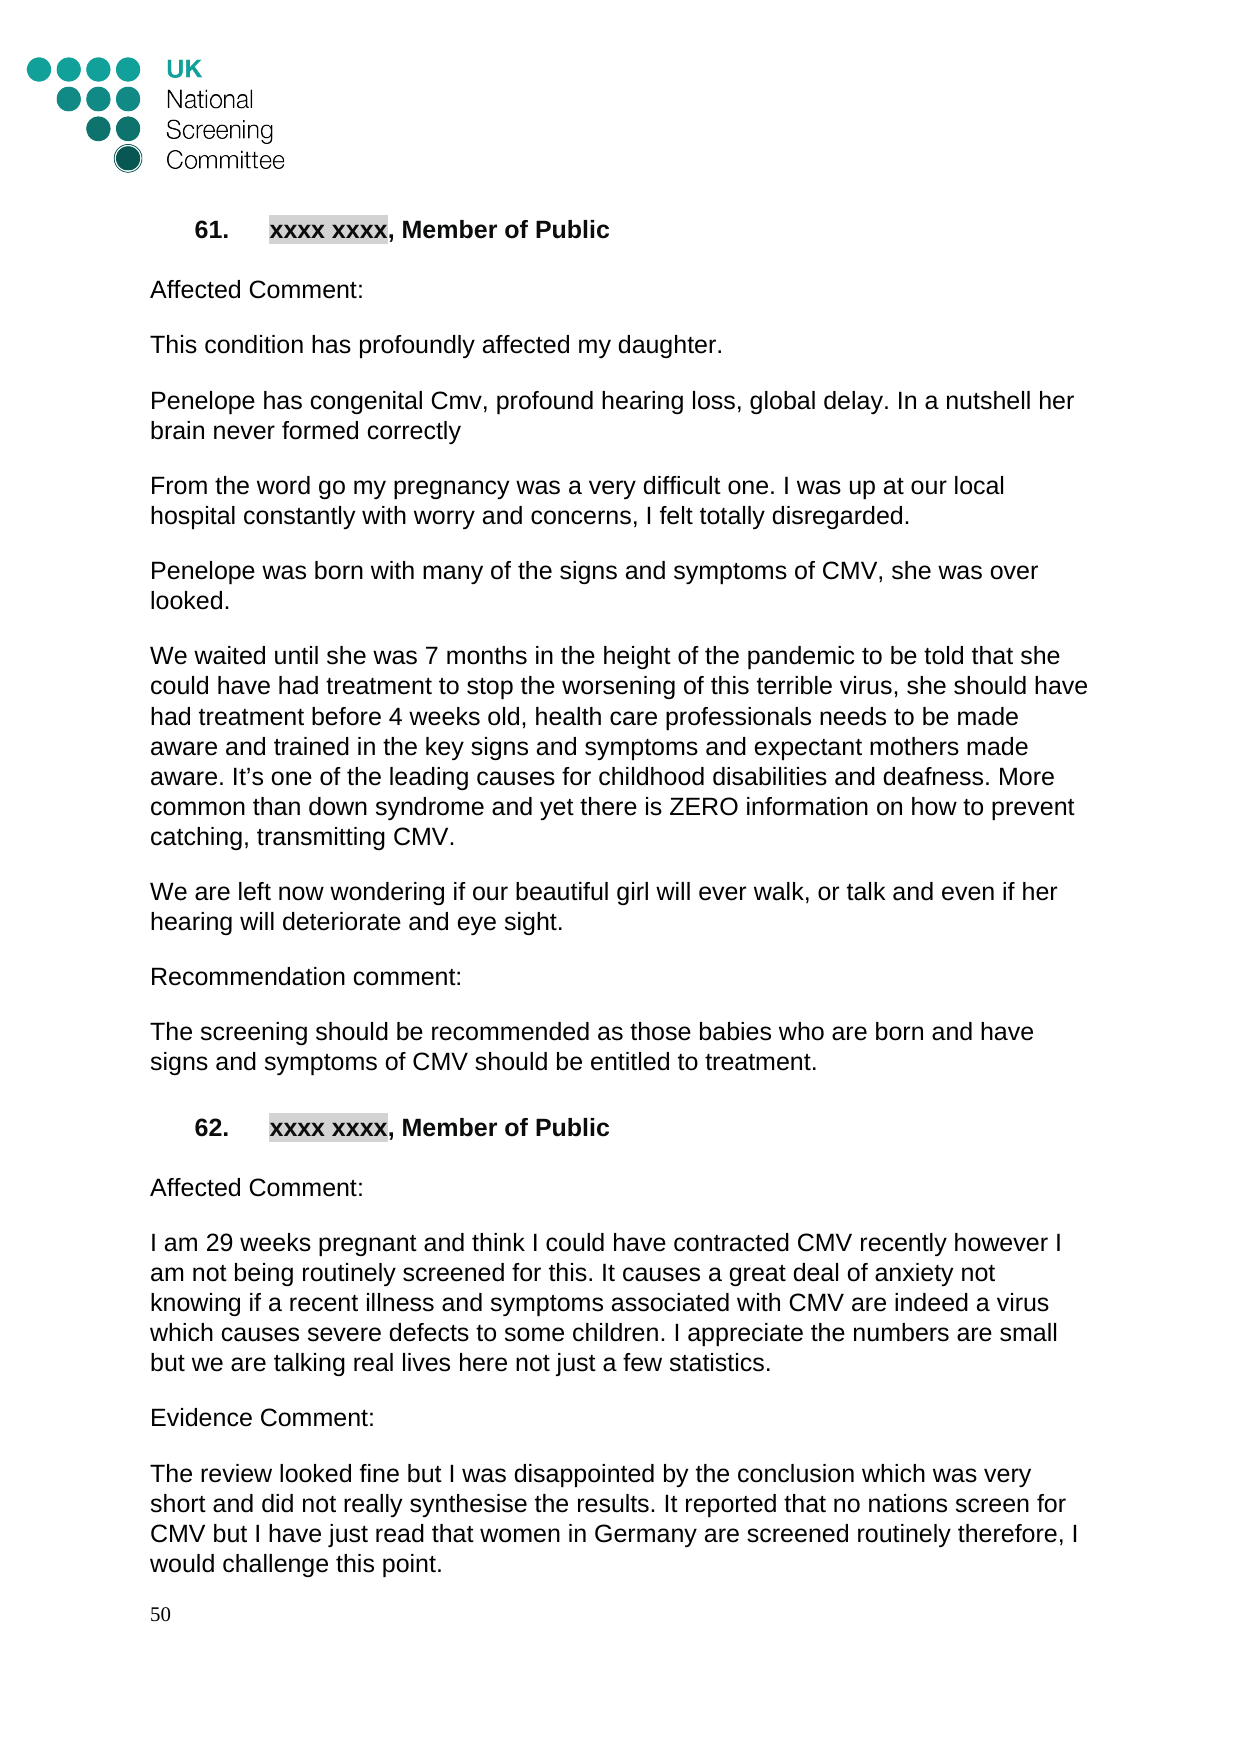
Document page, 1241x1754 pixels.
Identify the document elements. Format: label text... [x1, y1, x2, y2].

text Evidence Comment: [150, 1403, 1090, 1432]
list xxxx xxxx, Member of Public [194, 1102, 1090, 1142]
text We waited until she was 7 months in the height of the pandemic to be told that she could have had treatment to stop the worsening of this terrible virus, she should have had treatment before 4 weeks old, health care professionals needs to be made aware and trained in the key signs and symptoms and expectant mothers made aware. It’s one of the leading causes for childhood disabilities and deafness. More common than down syndrome and yet there is ZERO information on how to prevent catching, transmitting CMV. [150, 641, 1090, 851]
text Affected Comment: [150, 1173, 1090, 1202]
text Penelope has congenital Cmv, profound hearing loss, global delay. In a nutshell her brain never formed correctly [150, 386, 1090, 444]
text Penelope was born with many of the signs and symptoms of CMV, she was over looked. [150, 556, 1090, 615]
text I am 29 weeks pregnant and think I could have contracted CMV recently however I am not being routinely screened for this. It causes a great deal of anxiety not knowing if a recent illness and symptoms associated with CMV are indeed a virus which causes severe defects to some children. I appreciate the numbers are small but we are talking real lives here not just a few statistics. [150, 1228, 1090, 1377]
text The screening should be recommended as those babies who are born and have signs and symptoms of CMV should be entitled to treatment. [150, 1017, 1090, 1076]
text This condition has profoundly affected my daughter. [150, 331, 1090, 359]
text From the word go my pregnancy was a very difficult one. I was up at our local hospital constantly with worry and concerns, I felt totally disregarded. [150, 471, 1090, 530]
text Recommendation comment: [150, 962, 1090, 991]
text The review looked fine but I was disappointed by the conclusion which was very short and did not really synthesise the results. It reported that no nations screen for CMV but I have just read that women in Germany are screened routinely therefore, I would challenge this point. [150, 1458, 1090, 1578]
text We are left now wondering if our beautiful girl will ever walk, or talk and even if her hearing will deteriorate and eye sight. [150, 877, 1090, 936]
list xxxx xxxx, Member of Public [194, 205, 1090, 244]
text Affected Comment: [150, 275, 1090, 304]
